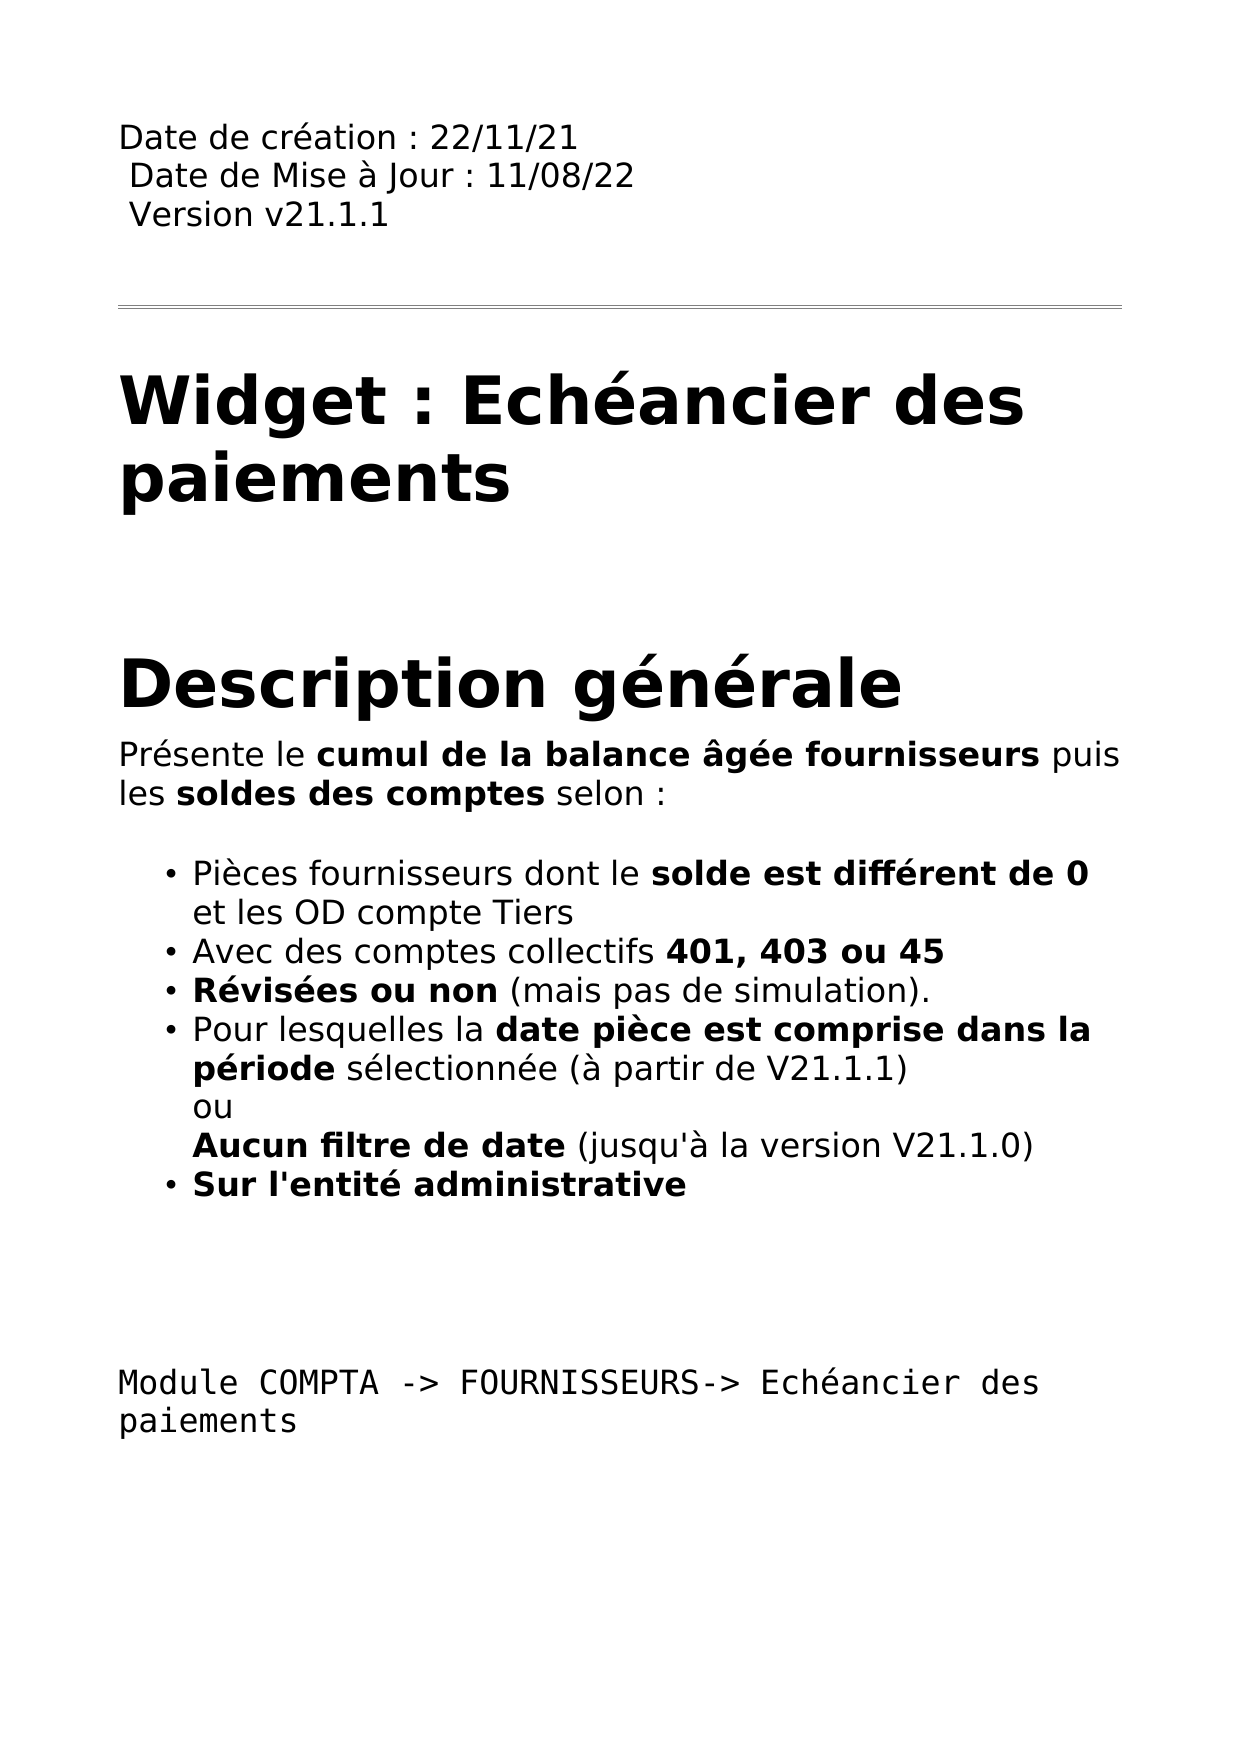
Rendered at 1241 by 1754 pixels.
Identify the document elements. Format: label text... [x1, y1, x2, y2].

subtitle Widget : Echéancier des paiements [118, 362, 1122, 517]
subtitle Description générale [118, 645, 1122, 723]
text Présente le cumul de la balance âgée fournisseurs puis les soldes des comptes selon : [118, 735, 1122, 813]
list Sur l'entité administrative [177, 1166, 1122, 1204]
text Module COMPTA -> FOURNISSEURS-> Echéancier des paiements [118, 1363, 1122, 1441]
text Date de création : 22/11/21 Date de Mise à Jour : 11/08/22 Version v21.1.1 [118, 118, 1122, 273]
list Avec des comptes collectifs 401, 403 ou 45 [177, 933, 1122, 971]
list Pièces fournisseurs dont le solde est différent de 0 et les OD compte Tiers [177, 855, 1122, 933]
list Pour lesquelles la date pièce est comprise dans la période sélectionnée (à partir de V21.1.1) ou Aucun filtre de date (jusqu'à la version V21.1.0) [177, 1010, 1122, 1166]
list Révisées ou non (mais pas de simulation). [177, 971, 1122, 1010]
